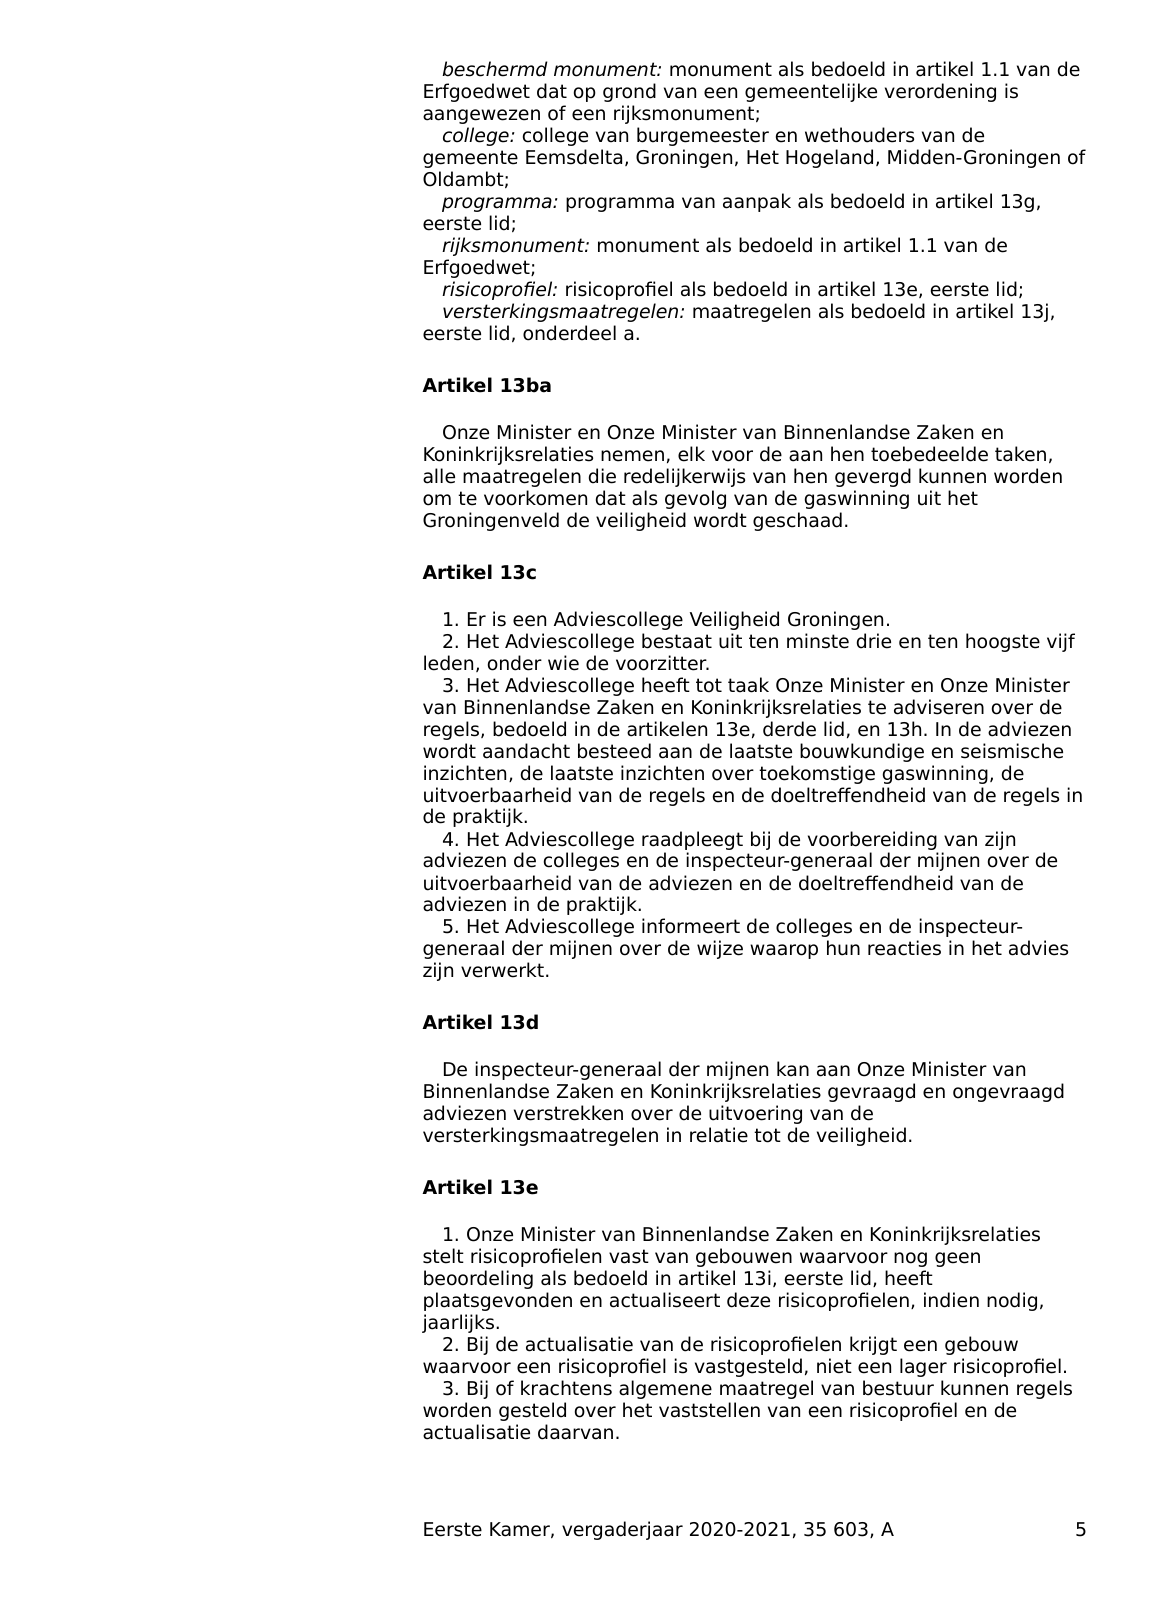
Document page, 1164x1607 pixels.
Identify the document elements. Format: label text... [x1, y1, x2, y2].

text Onze Minister en Onze Minister van Binnenlandse Zaken en Koninkrijksrelaties nemen, elk voor de aan hen toebedeelde taken, alle maatregelen die redelijkerwijs van hen gevergd kunnen worden om te voorkomen dat als gevolg van de gaswinning uit het Groningenveld de veiligheid wordt geschaad. [422, 422, 1087, 532]
subtitle Artikel 13d [422, 1012, 1087, 1034]
text 5. Het Adviescollege informeert de colleges en de inspecteur-generaal der mijnen over de wijze waarop hun reacties in het advies zijn verwerkt. [422, 916, 1087, 982]
text rijksmonument: monument als bedoeld in artikel 1.1 van de Erfgoedwet; [422, 235, 1087, 279]
text 2. Het Adviescollege bestaat uit ten minste drie en ten hoogste vijf leden, onder wie de voorzitter. [422, 631, 1087, 674]
subtitle Artikel 13e [422, 1177, 1087, 1199]
text programma: programma van aanpak als bedoeld in artikel 13g, eerste lid; [422, 191, 1087, 235]
text beschermd monument: monument als bedoeld in artikel 1.1 van de Erfgoedwet dat op grond van een gemeentelijke verordening is aangewezen of een rijksmonument; [422, 59, 1087, 125]
text college: college van burgemeester en wethouders van de gemeente Eemsdelta, Groningen, Het Hogeland, Midden-Groningen of Oldambt; [422, 125, 1087, 191]
text 1. Er is een Adviescollege Veiligheid Groningen. [422, 609, 1087, 631]
text De inspecteur-generaal der mijnen kan aan Onze Minister van Binnenlandse Zaken en Koninkrijksrelaties gevraagd en ongevraagd adviezen verstrekken over de uitvoering van de versterkingsmaatregelen in relatie tot de veiligheid. [422, 1059, 1087, 1147]
text risicoprofiel: risicoprofiel als bedoeld in artikel 13e, eerste lid; [422, 279, 1087, 301]
text 1. Onze Minister van Binnenlandse Zaken en Koninkrijksrelaties stelt risicoprofielen vast van gebouwen waarvoor nog geen beoordeling als bedoeld in artikel 13i, eerste lid, heeft plaatsgevonden en actualiseert deze risicoprofielen, indien nodig, jaarlijks. [422, 1224, 1087, 1334]
text 3. Het Adviescollege heeft tot taak Onze Minister en Onze Minister van Binnenlandse Zaken en Koninkrijksrelaties te adviseren over de regels, bedoeld in de artikelen 13e, derde lid, en 13h. In de adviezen wordt aandacht besteed aan de laatste bouwkundige en seismische inzichten, de laatste inzichten over toekomstige gaswinning, de uitvoerbaarheid van de regels en de doeltreffendheid van de regels in de praktijk. [422, 674, 1087, 828]
text 3. Bij of krachtens algemene maatregel van bestuur kunnen regels worden gesteld over het vaststellen van een risicoprofiel en de actualisatie daarvan. [422, 1378, 1087, 1444]
text 2. Bij de actualisatie van de risicoprofielen krijgt een gebouw waarvoor een risicoprofiel is vastgesteld, niet een lager risicoprofiel. [422, 1334, 1087, 1378]
text 4. Het Adviescollege raadpleegt bij de voorbereiding van zijn adviezen de colleges en de inspecteur-generaal der mijnen over de uitvoerbaarheid van de adviezen en de doeltreffendheid van de adviezen in de praktijk. [422, 828, 1087, 916]
subtitle Artikel 13c [422, 562, 1087, 584]
text versterkingsmaatregelen: maatregelen als bedoeld in artikel 13j, eerste lid, onderdeel a. [422, 301, 1087, 345]
subtitle Artikel 13ba [422, 375, 1087, 397]
